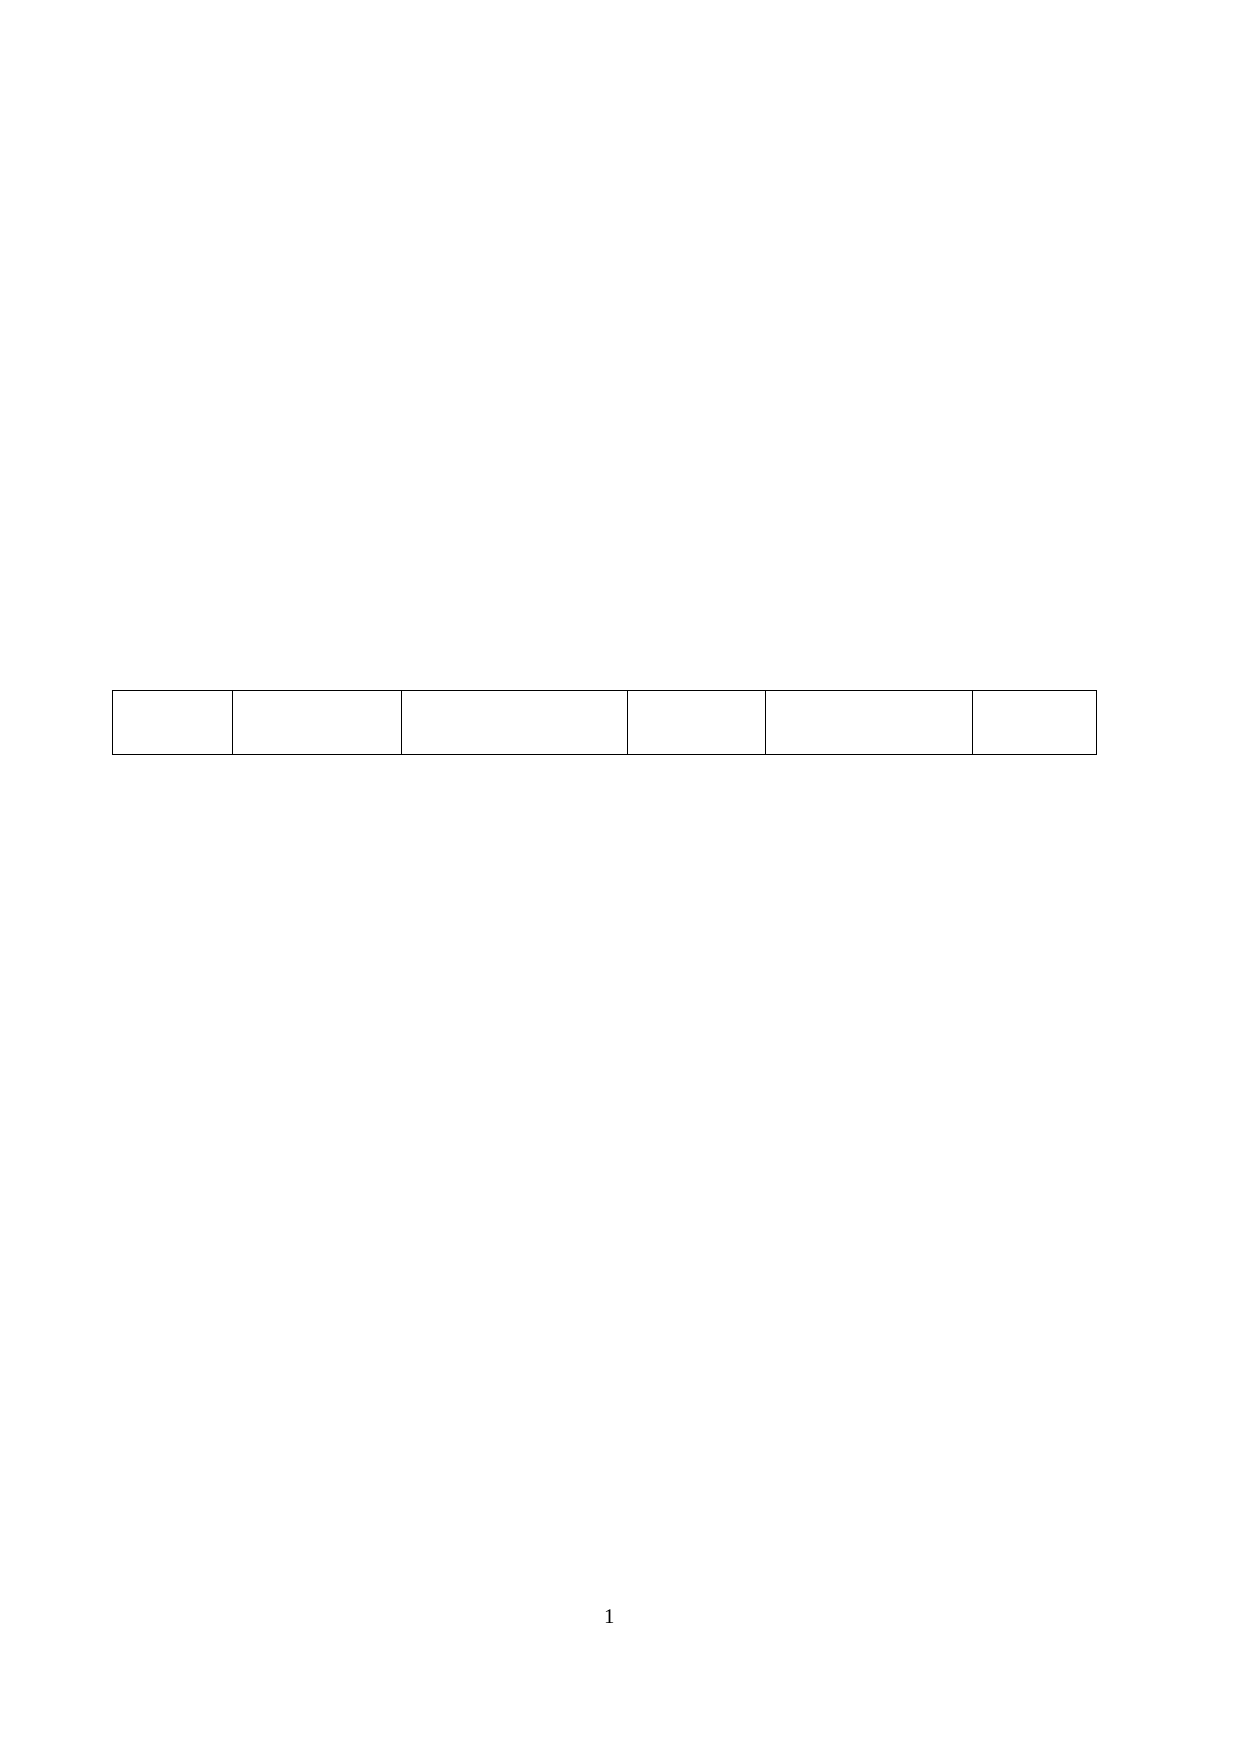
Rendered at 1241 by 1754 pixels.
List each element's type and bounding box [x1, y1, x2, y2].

table_cell [628, 691, 765, 753]
table_cell [766, 691, 972, 753]
table_cell [973, 691, 1096, 753]
table_cell [402, 691, 627, 753]
table_cell [233, 691, 401, 753]
table_cell [113, 691, 232, 753]
